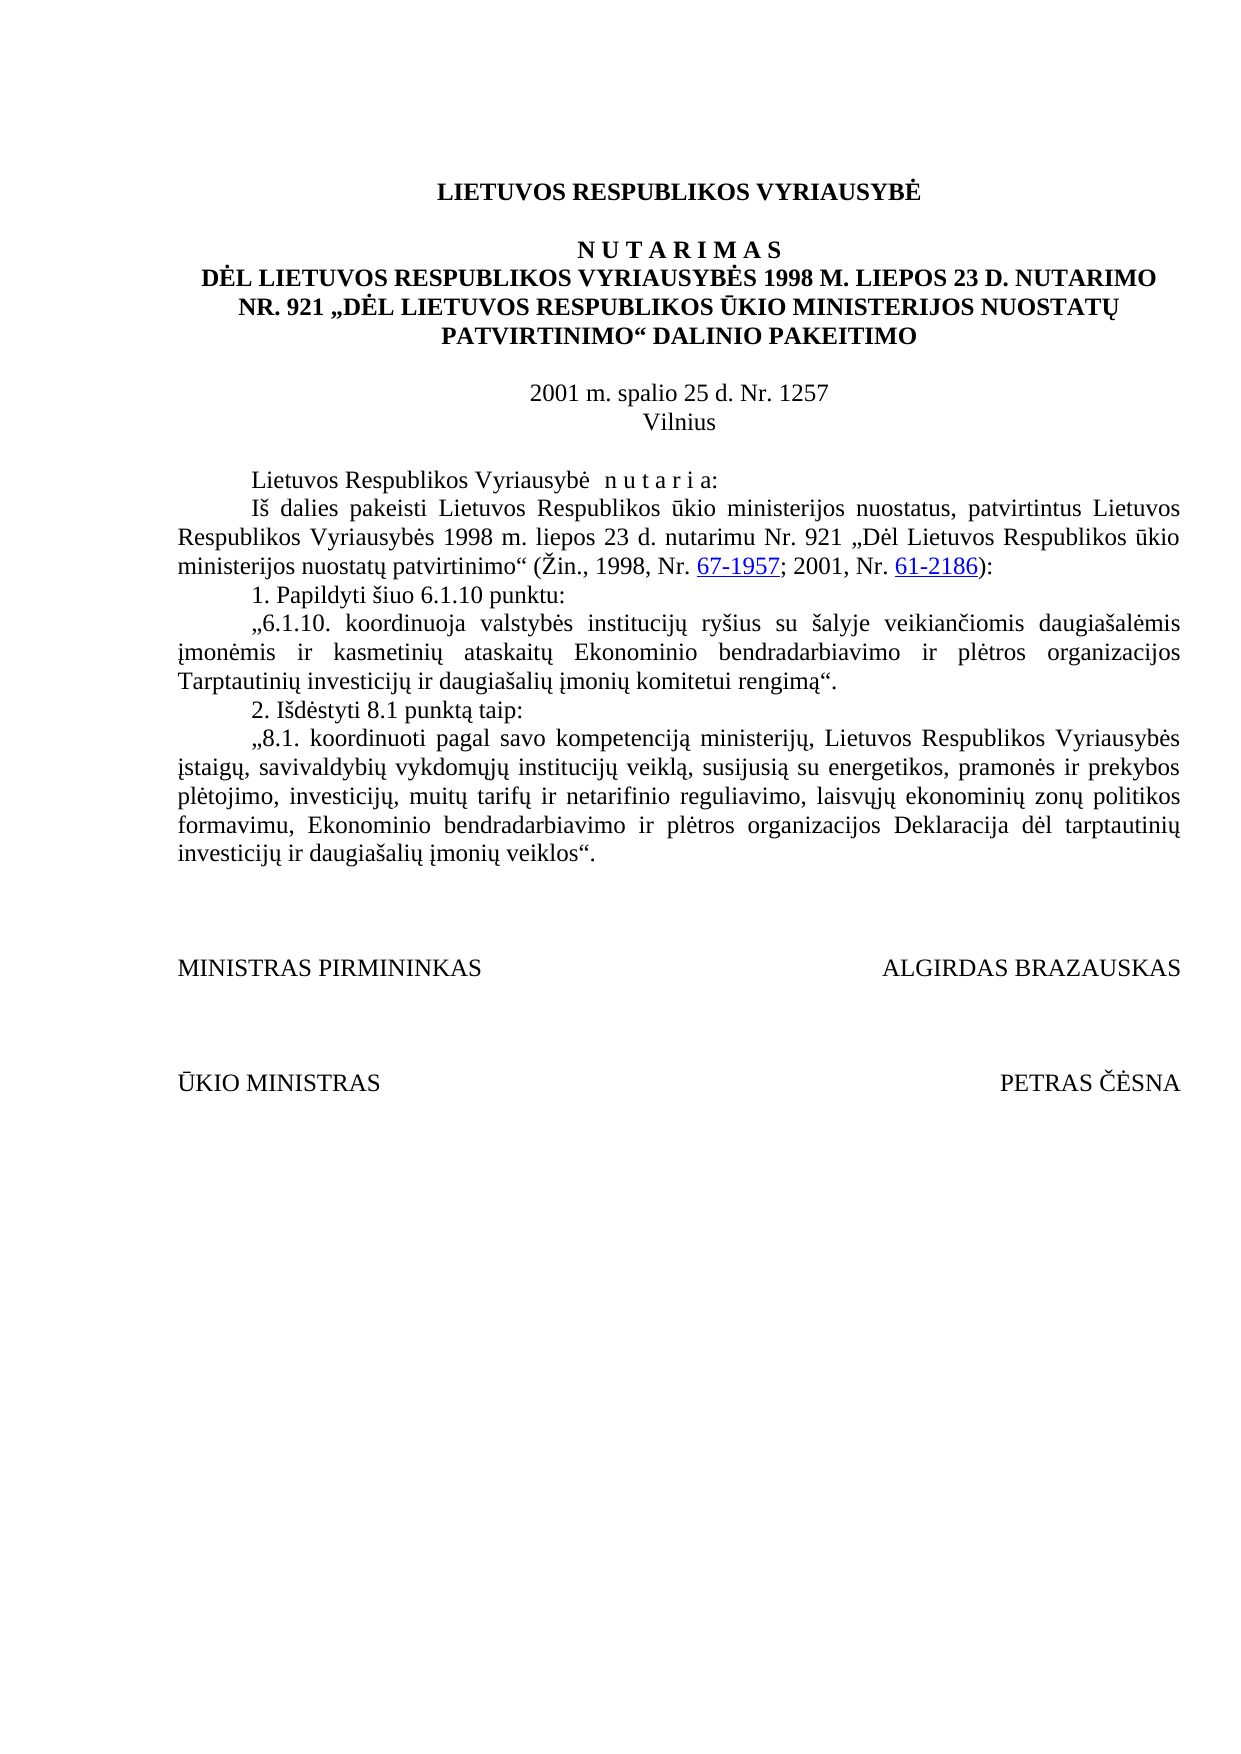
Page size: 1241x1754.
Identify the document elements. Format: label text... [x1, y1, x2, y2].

text 2001 m. spalio 25 d. Nr. 1257 [177, 378, 1181, 407]
text Vilnius [177, 407, 1181, 436]
text ŪKIO MINISTRAS PETRAS ČĖSNA [177, 1068, 1181, 1097]
text MINISTRAS PIRMININKAS ALGIRDAS BRAZAUSKAS [177, 953, 1181, 982]
text „8.1. koordinuoti pagal savo kompetenciją ministerijų, Lietuvos Respublikos Vyriausybės įstaigų, savivaldybių vykdomųjų institucijų veiklą, susijusią su energetikos, pramonės ir prekybos plėtojimo, investicijų, muitų tarifų ir netarifinio reguliavimo, laisvųjų ekonominių zonų politikos formavimu, Ekonominio bendradarbiavimo ir plėtros organizacijos Deklaracija dėl tarptautinių investicijų ir daugiašalių įmonių veiklos“. [177, 723, 1181, 867]
text „6.1.10. koordinuoja valstybės institucijų ryšius su šalyje veikiančiomis daugiašalėmis įmonėmis ir kasmetinių ataskaitų Ekonominio bendradarbiavimo ir plėtros organizacijos Tarptautinių investicijų ir daugiašalių įmonių komitetui rengimą“. [177, 608, 1181, 695]
text 1. Papildyti šiuo 6.1.10 punktu: [177, 580, 1181, 608]
text Iš dalies pakeisti Lietuvos Respublikos ūkio ministerijos nuostatus, patvirtintus Lietuvos Respublikos Vyriausybės 1998 m. liepos 23 d. nutarimu Nr. 921 „Dėl Lietuvos Respublikos ūkio ministerijos nuostatų patvirtinimo“ (Žin., 1998, Nr. 67-1957; 2001, Nr. 61-2186): [177, 493, 1181, 580]
text 2. Išdėstyti 8.1 punktą taip: [177, 695, 1181, 723]
text LIETUVOS RESPUBLIKOS VYRIAUSYBĖ [177, 177, 1181, 206]
text N U T A R I M A S [177, 235, 1181, 263]
text DĖL LIETUVOS RESPUBLIKOS VYRIAUSYBĖS 1998 M. LIEPOS 23 D. NUTARIMO NR. 921 „DĖL LIETUVOS RESPUBLIKOS ŪKIO MINISTERIJOS NUOSTATŲ PATVIRTINIMO“ DALINIO PAKEITIMO [177, 263, 1181, 350]
text Lietuvos Respublikos Vyriausybė nutaria: [177, 465, 1181, 493]
